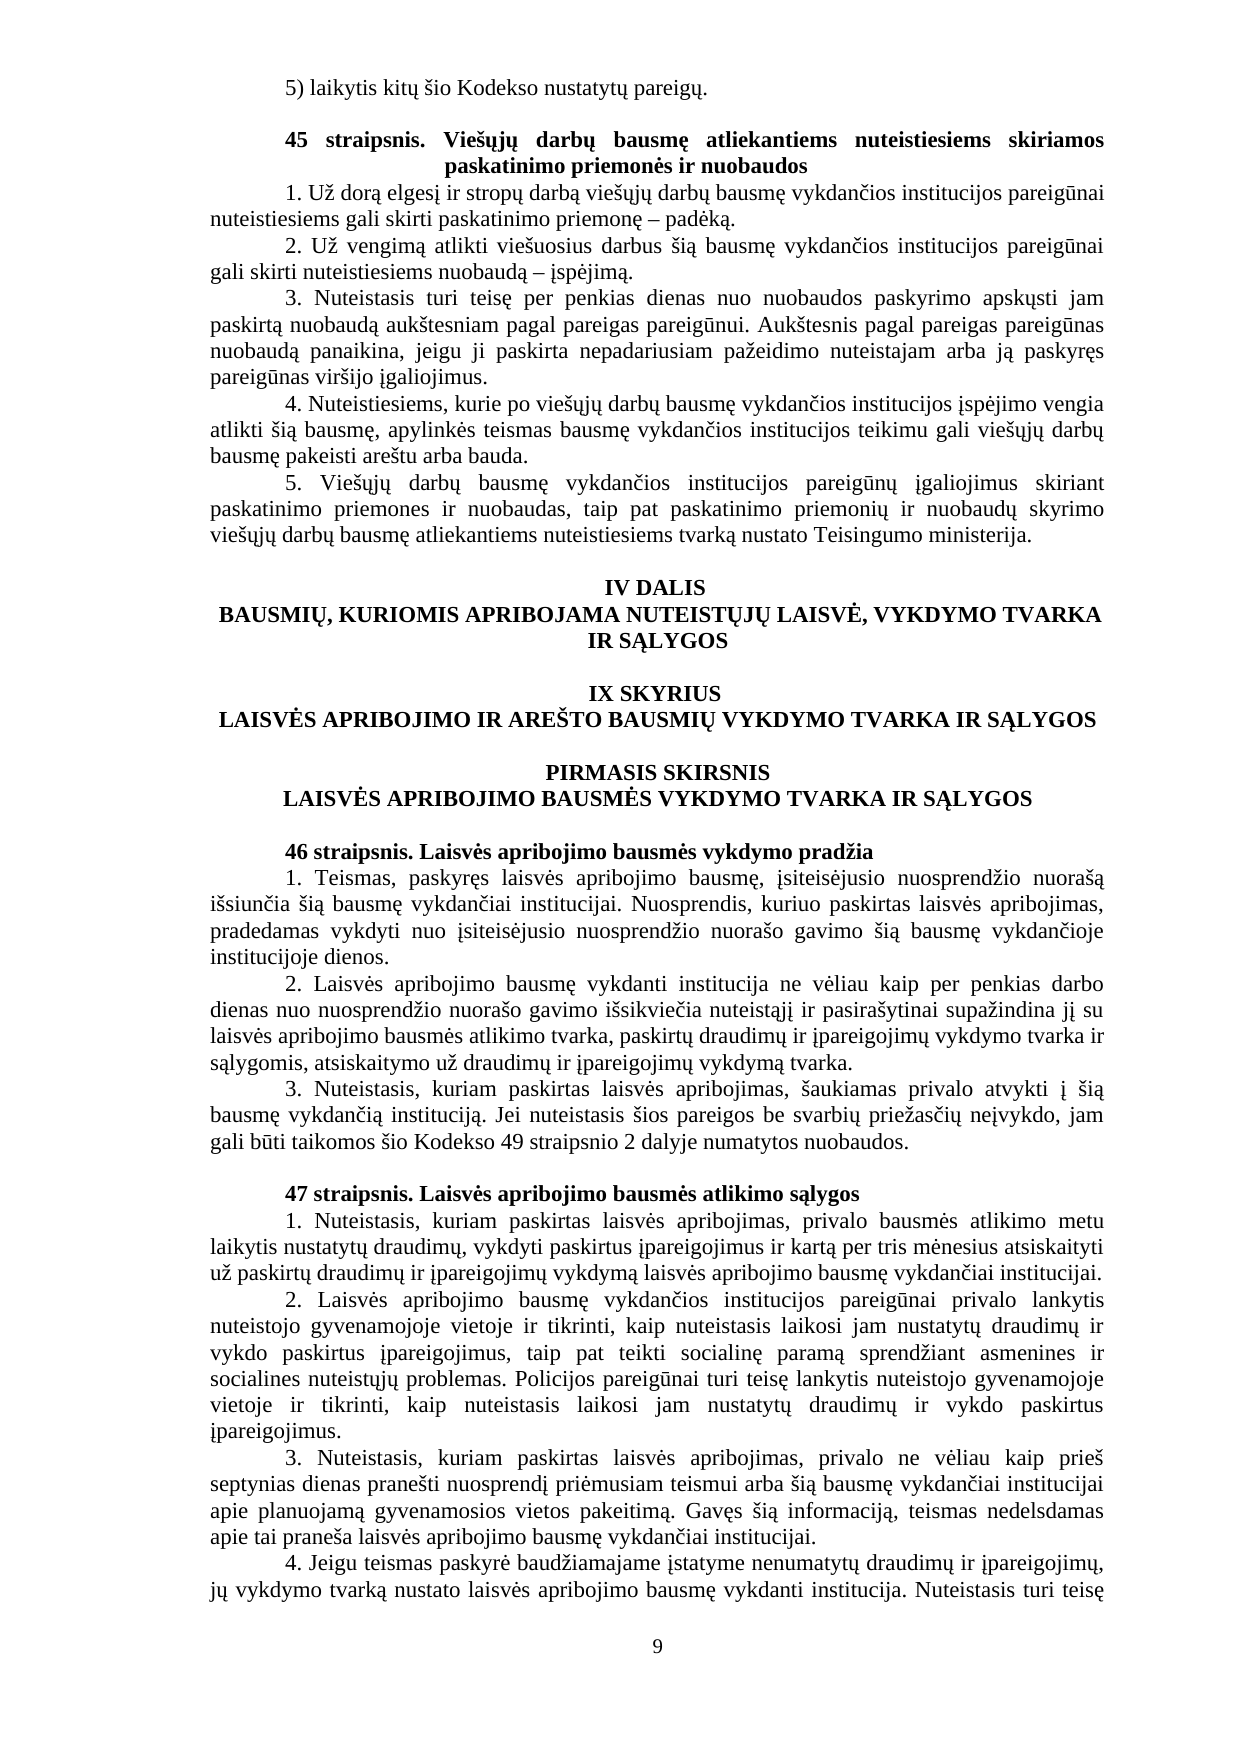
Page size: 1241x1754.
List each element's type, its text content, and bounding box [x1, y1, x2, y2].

text 4. Nuteistiesiems, kurie po viešųjų darbų bausmę vykdančios institucijos įspėjimo vengia atlikti šią bausmę, apylinkės teismas bausmę vykdančios institucijos teikimu gali viešųjų darbų bausmę pakeisti areštu arba bauda. [210, 390, 1106, 469]
text 3. Nuteistasis, kuriam paskirtas laisvės apribojimas, privalo ne vėliau kaip prieš septynias dienas pranešti nuosprendį priėmusiam teismui arba šią bausmę vykdančiai institucijai apie planuojamą gyvenamosios vietos pakeitimą. Gavęs šią informaciją, teismas nedelsdamas apie tai praneša laisvės apribojimo bausmę vykdančiai institucijai. [210, 1444, 1106, 1549]
text 47 straipsnis. Laisvės apribojimo bausmės atlikimo sąlygos [210, 1180, 1106, 1207]
text 2. Už vengimą atlikti viešuosius darbus šią bausmę vykdančios institucijos pareigūnai gali skirti nuteistiesiems nuobaudą – įspėjimą. [210, 232, 1106, 284]
text 3. Nuteistasis turi teisę per penkias dienas nuo nuobaudos paskyrimo apskųsti jam paskirtą nuobaudą aukštesniam pagal pareigas pareigūnui. Aukštesnis pagal pareigas pareigūnas nuobaudą panaikina, jeigu ji paskirta nepadariusiam pažeidimo nuteistajam arba ją paskyręs pareigūnas viršijo įgaliojimus. [210, 284, 1106, 390]
text 45 straipsnis. Viešųjų darbų bausmę atliekantiems nuteistiesiems skiriamos paskatinimo priemonės ir nuobaudos [285, 126, 1106, 179]
subtitle IV Dalis [210, 574, 1106, 601]
subtitle Pirmasis skirsnis [210, 759, 1106, 785]
text 5. Viešųjų darbų bausmę vykdančios institucijos pareigūnų įgaliojimus skiriant paskatinimo priemones ir nuobaudas, taip pat paskatinimo priemonių ir nuobaudų skyrimo viešųjų darbų bausmę atliekantiems nuteistiesiems tvarką nustato Teisingumo ministerija. [210, 469, 1106, 548]
subtitle LAISVĖS APRIBOJIMO BAUSMĖS VYKDYMO TVARKA IR SĄLYGOS [210, 785, 1106, 811]
text 2. Laisvės apribojimo bausmę vykdančios institucijos pareigūnai privalo lankytis nuteistojo gyvenamojoje vietoje ir tikrinti, kaip nuteistasis laikosi jam nustatytų draudimų ir vykdo paskirtus įpareigojimus, taip pat teikti socialinę paramą sprendžiant asmenines ir socialines nuteistųjų problemas. Policijos pareigūnai turi teisę lankytis nuteistojo gyvenamojoje vietoje ir tikrinti, kaip nuteistasis laikosi jam nustatytų draudimų ir vykdo paskirtus įpareigojimus. [210, 1286, 1106, 1444]
text 2. Laisvės apribojimo bausmę vykdanti institucija ne vėliau kaip per penkias darbo dienas nuo nuosprendžio nuorašo gavimo išsikviečia nuteistąjį ir pasirašytinai supažindina jį su laisvės apribojimo bausmės atlikimo tvarka, paskirtų draudimų ir įpareigojimų vykdymo tvarka ir sąlygomis, atsiskaitymo už draudimų ir įpareigojimų vykdymą tvarka. [210, 969, 1106, 1075]
text 1. Teismas, paskyręs laisvės apribojimo bausmę, įsiteisėjusio nuosprendžio nuorašą išsiunčia šią bausmę vykdančiai institucijai. Nuosprendis, kuriuo paskirtas laisvės apribojimas, pradedamas vykdyti nuo įsiteisėjusio nuosprendžio nuorašo gavimo šią bausmę vykdančioje institucijoje dienos. [210, 864, 1106, 969]
text 1. Nuteistasis, kuriam paskirtas laisvės apribojimas, privalo bausmės atlikimo metu laikytis nustatytų draudimų, vykdyti paskirtus įpareigojimus ir kartą per tris mėnesius atsiskaityti už paskirtų draudimų ir įpareigojimų vykdymą laisvės apribojimo bausmę vykdančiai institucijai. [210, 1207, 1106, 1286]
text BAUSMIŲ, KURIOMIS APRIBOJAMA NUTEISTŲJŲ LAISVĖ, VYKDYMO TVARKA IR SĄLYGOS [210, 601, 1106, 653]
text 1. Už dorą elgesį ir stropų darbą viešųjų darbų bausmę vykdančios institucijos pareigūnai nuteistiesiems gali skirti paskatinimo priemonę – padėką. [210, 179, 1106, 232]
text 46 straipsnis. Laisvės apribojimo bausmės vykdymo pradžia [210, 838, 1106, 864]
subtitle IX skyrius [210, 680, 1106, 706]
text 3. Nuteistasis, kuriam paskirtas laisvės apribojimas, šaukiamas privalo atvykti į šią bausmę vykdančią instituciją. Jei nuteistasis šios pareigos be svarbių priežasčių neįvykdo, jam gali būti taikomos šio Kodekso 49 straipsnio 2 dalyje numatytos nuobaudos. [210, 1075, 1106, 1154]
text 5) laikytis kitų šio Kodekso nustatytų pareigų. [210, 73, 1106, 100]
text LAISVĖS APRIBOJIMO IR AREŠTO BAUSMIŲ VYKDYMO TVARKA IR SĄLYGOS [210, 706, 1106, 732]
text 4. Jeigu teismas paskyrė baudžiamajame įstatyme nenumatytų draudimų ir įpareigojimų, jų vykdymo tvarką nustato laisvės apribojimo bausmę vykdanti institucija. Nuteistasis turi teisę [210, 1549, 1106, 1602]
